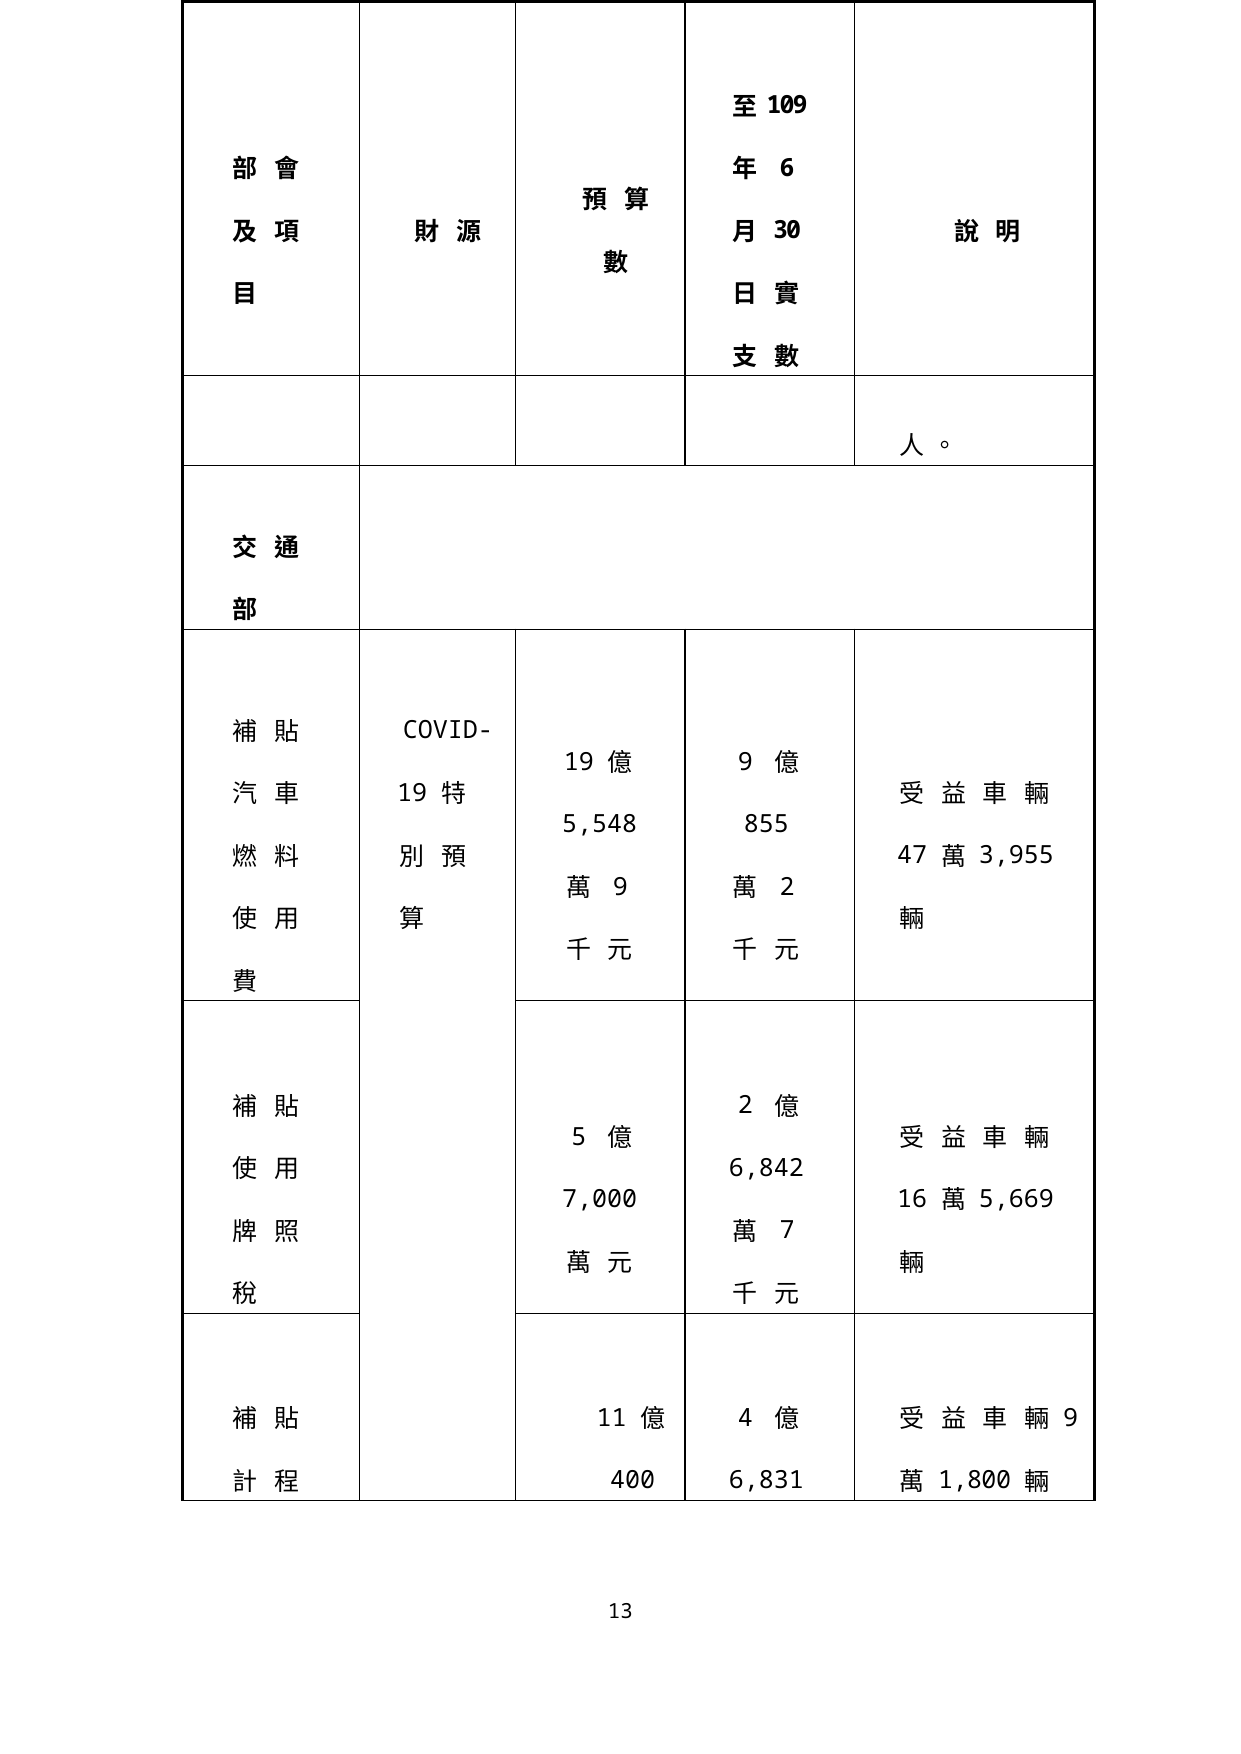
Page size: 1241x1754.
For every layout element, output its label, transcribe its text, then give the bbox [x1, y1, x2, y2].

table_cell 受益車輛9萬1,800輛 [855, 1314, 1093, 1500]
table_cell 受益車輛47萬3,955輛 [855, 630, 1093, 1000]
table_cell 補貼汽車燃料使用費 [184, 630, 359, 1000]
table_cell 5億7,000萬元 [516, 1001, 684, 1312]
table_cell 11億400 [516, 1314, 684, 1500]
table_header 財源 [360, 3, 515, 375]
table_cell 9億855萬2千元 [686, 630, 854, 1000]
table_cell 補貼使用牌照稅 [184, 1001, 359, 1312]
table_cell 補貼計程 [184, 1314, 359, 1500]
table_header 說明 [855, 3, 1093, 375]
table_cell COVID-19特別預算 [360, 630, 515, 1500]
table_cell 4億6,831 [686, 1314, 854, 1500]
table_cell 19億5,548萬9千元 [516, 630, 684, 1000]
table_cell [360, 466, 1093, 628]
table_header 至109年6月30日實支數 [686, 3, 854, 375]
table_header 部會及項目 [184, 3, 359, 375]
table_cell 交通部 [184, 466, 359, 628]
table_cell 人。 [855, 376, 1093, 464]
table_cell [686, 376, 854, 464]
table_cell [184, 376, 359, 464]
table_cell 受益車輛16萬5,669輛 [855, 1001, 1093, 1312]
table_cell 2億6,842萬7千元 [686, 1001, 854, 1312]
table_cell [516, 376, 684, 464]
table_header 預算數 [516, 3, 684, 375]
table_cell [360, 376, 515, 464]
